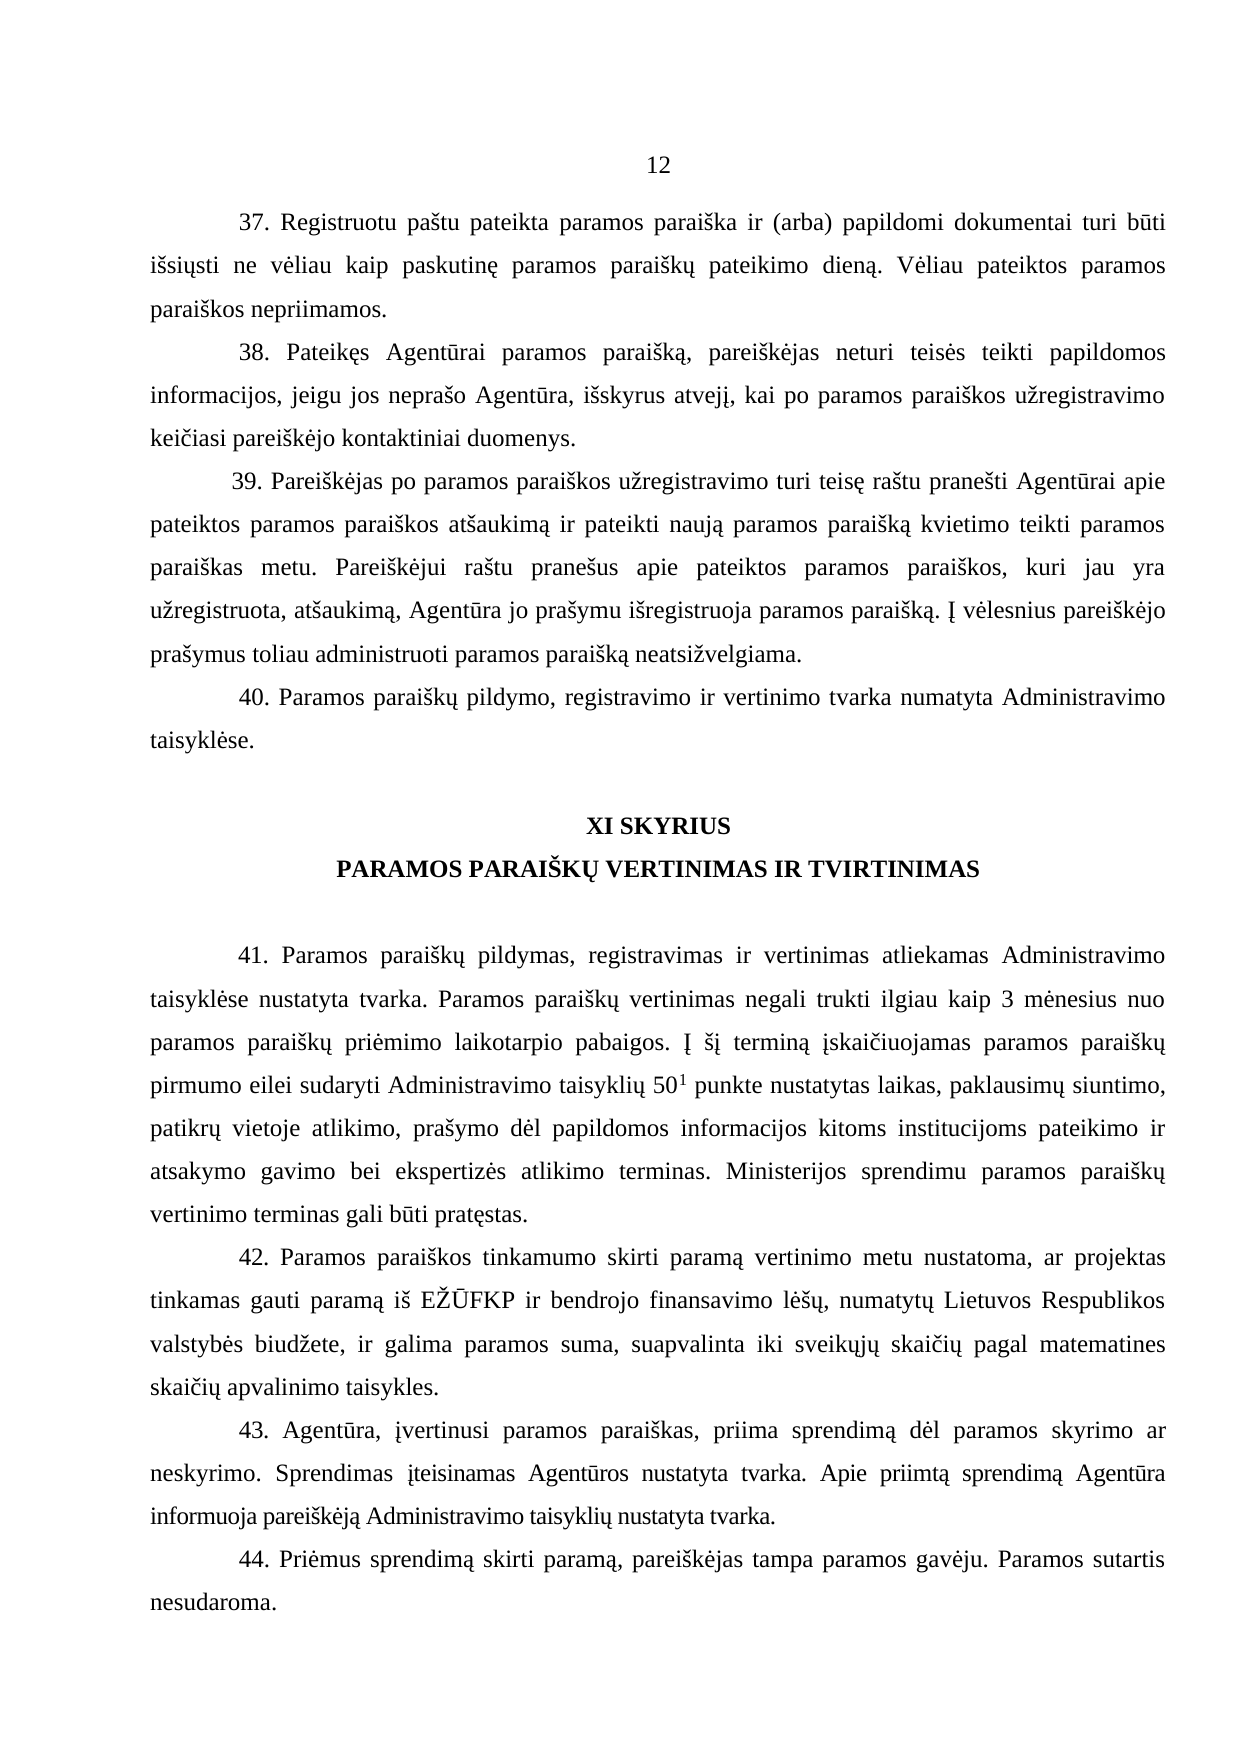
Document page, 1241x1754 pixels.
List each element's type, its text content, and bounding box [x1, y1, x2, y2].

text PARAMOS PARAIŠKŲ VERTINIMAS IR TVIRTINIMAS [150, 854, 1167, 883]
text 42. Paramos paraiškos tinkamumo skirti paramą vertinimo metu nustatoma, ar projektas tinkamas gauti paramą iš EŽŪFKP ir bendrojo finansavimo lėšų, numatytų Lietuvos Respublikos valstybės biudžete, ir galima paramos suma, suapvalinta iki sveikųjų skaičių pagal matematines skaičių apvalinimo taisykles. [150, 1242, 1167, 1401]
text 41. Paramos paraiškų pildymas, registravimas ir vertinimas atliekamas Administravimo taisyklėse nustatyta tvarka. Paramos paraiškų vertinimas negali trukti ilgiau kaip 3 mėnesius nuo paramos paraiškų priėmimo laikotarpio pabaigos. Į šį terminą įskaičiuojamas paramos paraiškų pirmumo eilei sudaryti Administravimo taisyklių 501 punkte nustatytas laikas, paklausimų siuntimo, patikrų vietoje atlikimo, prašymo dėl papildomos informacijos kitoms institucijoms pateikimo ir atsakymo gavimo bei ekspertizės atlikimo terminas. Ministerijos sprendimu paramos paraiškų vertinimo terminas gali būti pratęstas. [150, 941, 1167, 1228]
text 38. Pateikęs Agentūrai paramos paraišką, pareiškėjas neturi teisės teikti papildomos informacijos, jeigu jos neprašo Agentūra, išskyrus atvejį, kai po paramos paraiškos užregistravimo keičiasi pareiškėjo kontaktiniai duomenys. [150, 337, 1167, 452]
text 44. Priėmus sprendimą skirti paramą, pareiškėjas tampa paramos gavėju. Paramos sutartis nesudaroma. [150, 1544, 1167, 1616]
text 40. Paramos paraiškų pildymo, registravimo ir vertinimo tvarka numatyta Administravimo taisyklėse. [150, 682, 1167, 754]
text 39. Pareiškėjas po paramos paraiškos užregistravimo turi teisę raštu pranešti Agentūrai apie pateiktos paramos paraiškos atšaukimą ir pateikti naują paramos paraišką kvietimo teikti paramos paraiškas metu. Pareiškėjui raštu pranešus apie pateiktos paramos paraiškos, kuri jau yra užregistruota, atšaukimą, Agentūra jo prašymu išregistruoja paramos paraišką. Į vėlesnius pareiškėjo prašymus toliau administruoti paramos paraišką neatsižvelgiama. [150, 466, 1167, 667]
text XI SKYRIUS [150, 811, 1167, 840]
text 43. Agentūra, įvertinusi paramos paraiškas, priima sprendimą dėl paramos skyrimo ar neskyrimo. Sprendimas įteisinamas Agentūros nustatyta tvarka. Apie priimtą sprendimą Agentūra informuoja pareiškėją Administravimo taisyklių nustatyta tvarka. [150, 1415, 1167, 1530]
text 37. Registruotu paštu pateikta paramos paraiška ir (arba) papildomi dokumentai turi būti išsiųsti ne vėliau kaip paskutinę paramos paraiškų pateikimo dieną. Vėliau pateiktos paramos paraiškos nepriimamos. [150, 207, 1167, 322]
